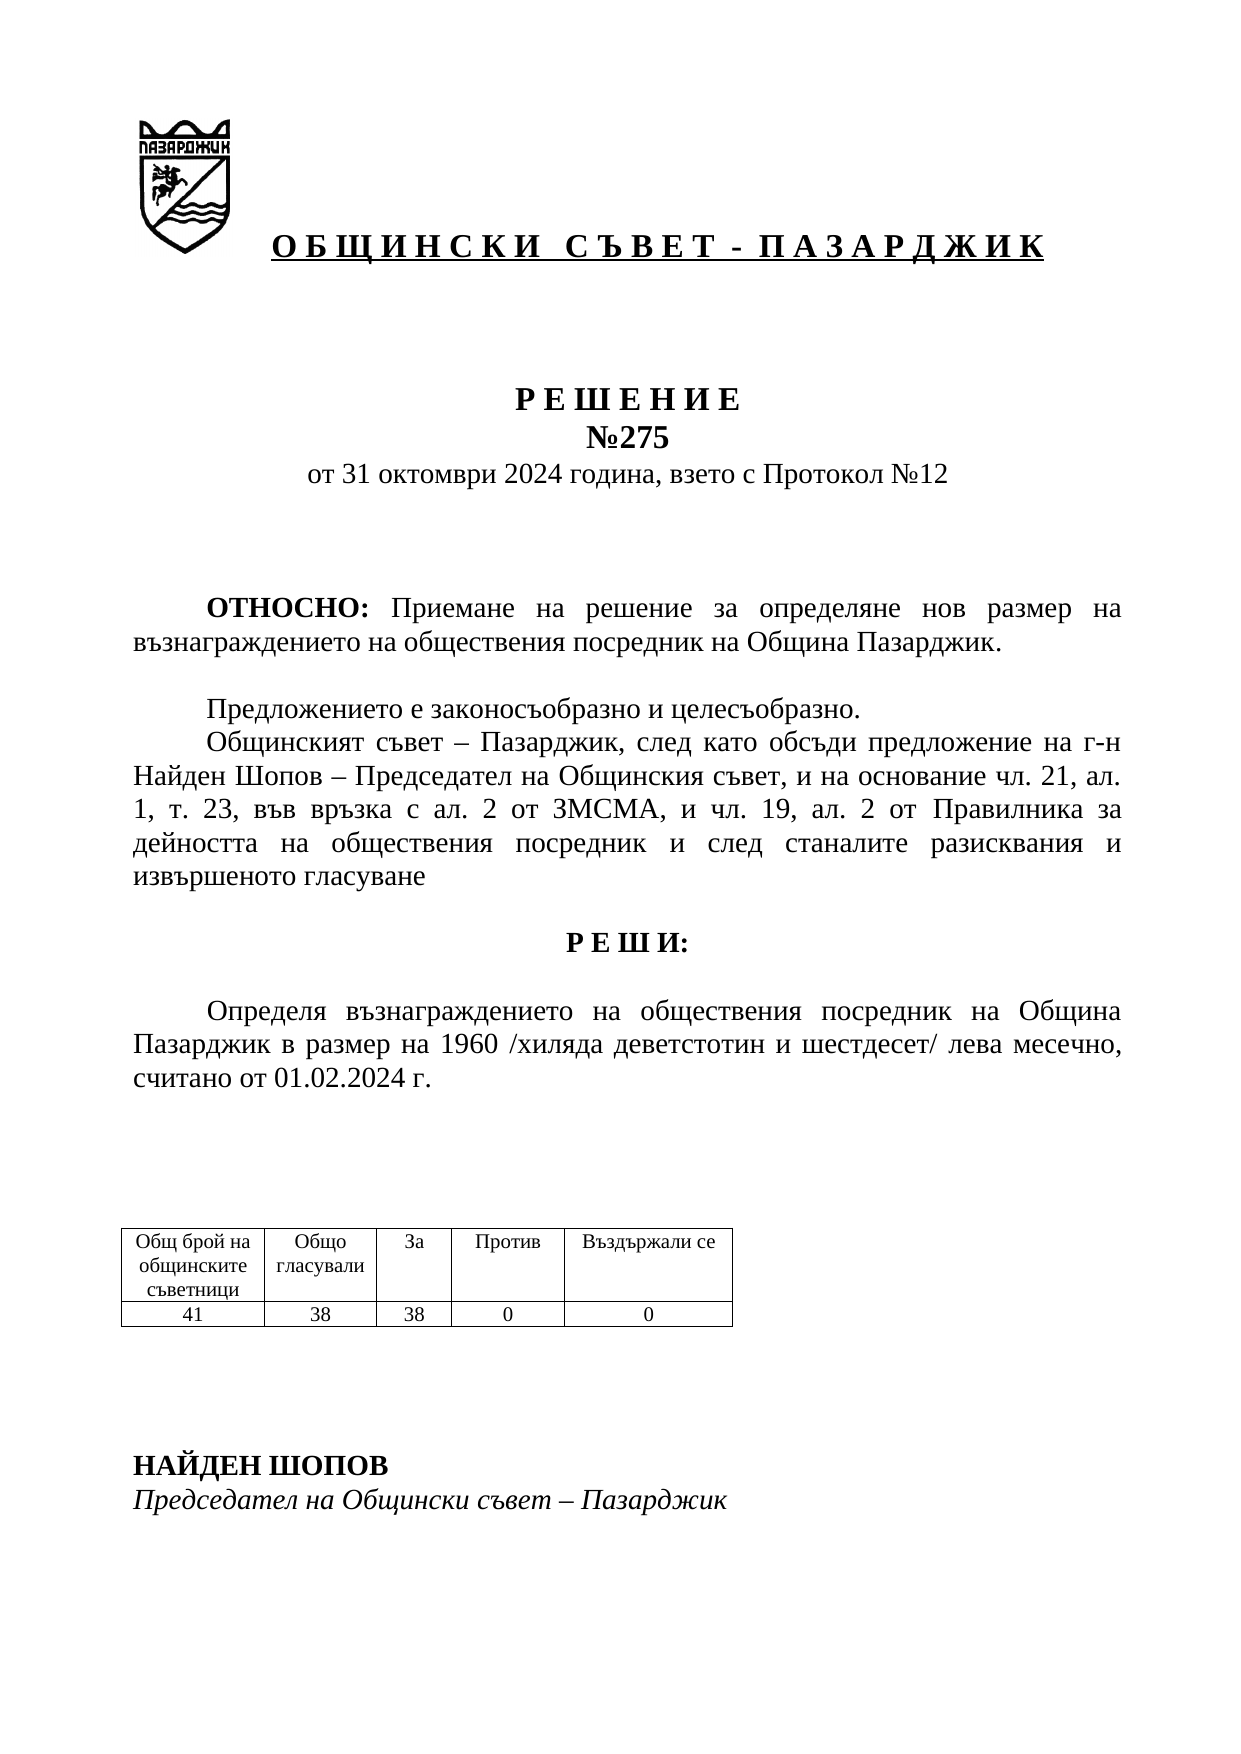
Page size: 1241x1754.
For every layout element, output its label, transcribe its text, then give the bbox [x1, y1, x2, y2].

text НАЙДЕН ШОПОВ [133, 1448, 1122, 1482]
text от 31 октомври 2024 година, взето с Протокол №12 [133, 456, 1122, 489]
table_header Против [452, 1229, 564, 1301]
text ОТНОСНО: Приемане на решение за определяне нов размер на възнаграждението на обществения посредник на Община Пазарджик. [133, 590, 1122, 657]
text О Б Щ И Н С К И С Ъ В Е Т - П А З А Р Д Ж И К [133, 118, 1122, 264]
text Предложението е законосъобразно и целесъобразно. [133, 691, 1122, 724]
table_cell 38 [377, 1302, 451, 1326]
table_header Въздържали се [565, 1229, 732, 1301]
text Председател на Общински съвет – Пазарджик [133, 1482, 1122, 1516]
table_cell 0 [565, 1302, 732, 1326]
table_header За [377, 1229, 451, 1301]
table_cell 41 [122, 1302, 264, 1326]
picture [133, 118, 235, 257]
table_header Общ брой на общинските съветници [122, 1229, 264, 1301]
text Общинският съвет – Пазарджик, след като обсъди предложение на г-н Найден Шопов – Председател на Общинския съвет, и на основание чл. 21, ал. 1, т. 23, във връзка с ал. 2 от ЗМСМА, и чл. 19, ал. 2 от Правилника за дейността на обществения посредник и след станалите разисквания и извършеното гласуване [133, 724, 1122, 892]
text №275 [133, 418, 1122, 456]
table_header Общо гласували [265, 1229, 376, 1301]
text Определя възнаграждението на обществения посредник на Община Пазарджик в размер на 1960 /хиляда деветстотин и шестдесет/ лева месечно, считано от 01.02.2024 г. [133, 993, 1122, 1093]
text Р Е Ш Е Н И Е [133, 379, 1122, 418]
table_cell 38 [265, 1302, 376, 1326]
table_cell 0 [452, 1302, 564, 1326]
text Р Е Ш И: [133, 926, 1122, 959]
